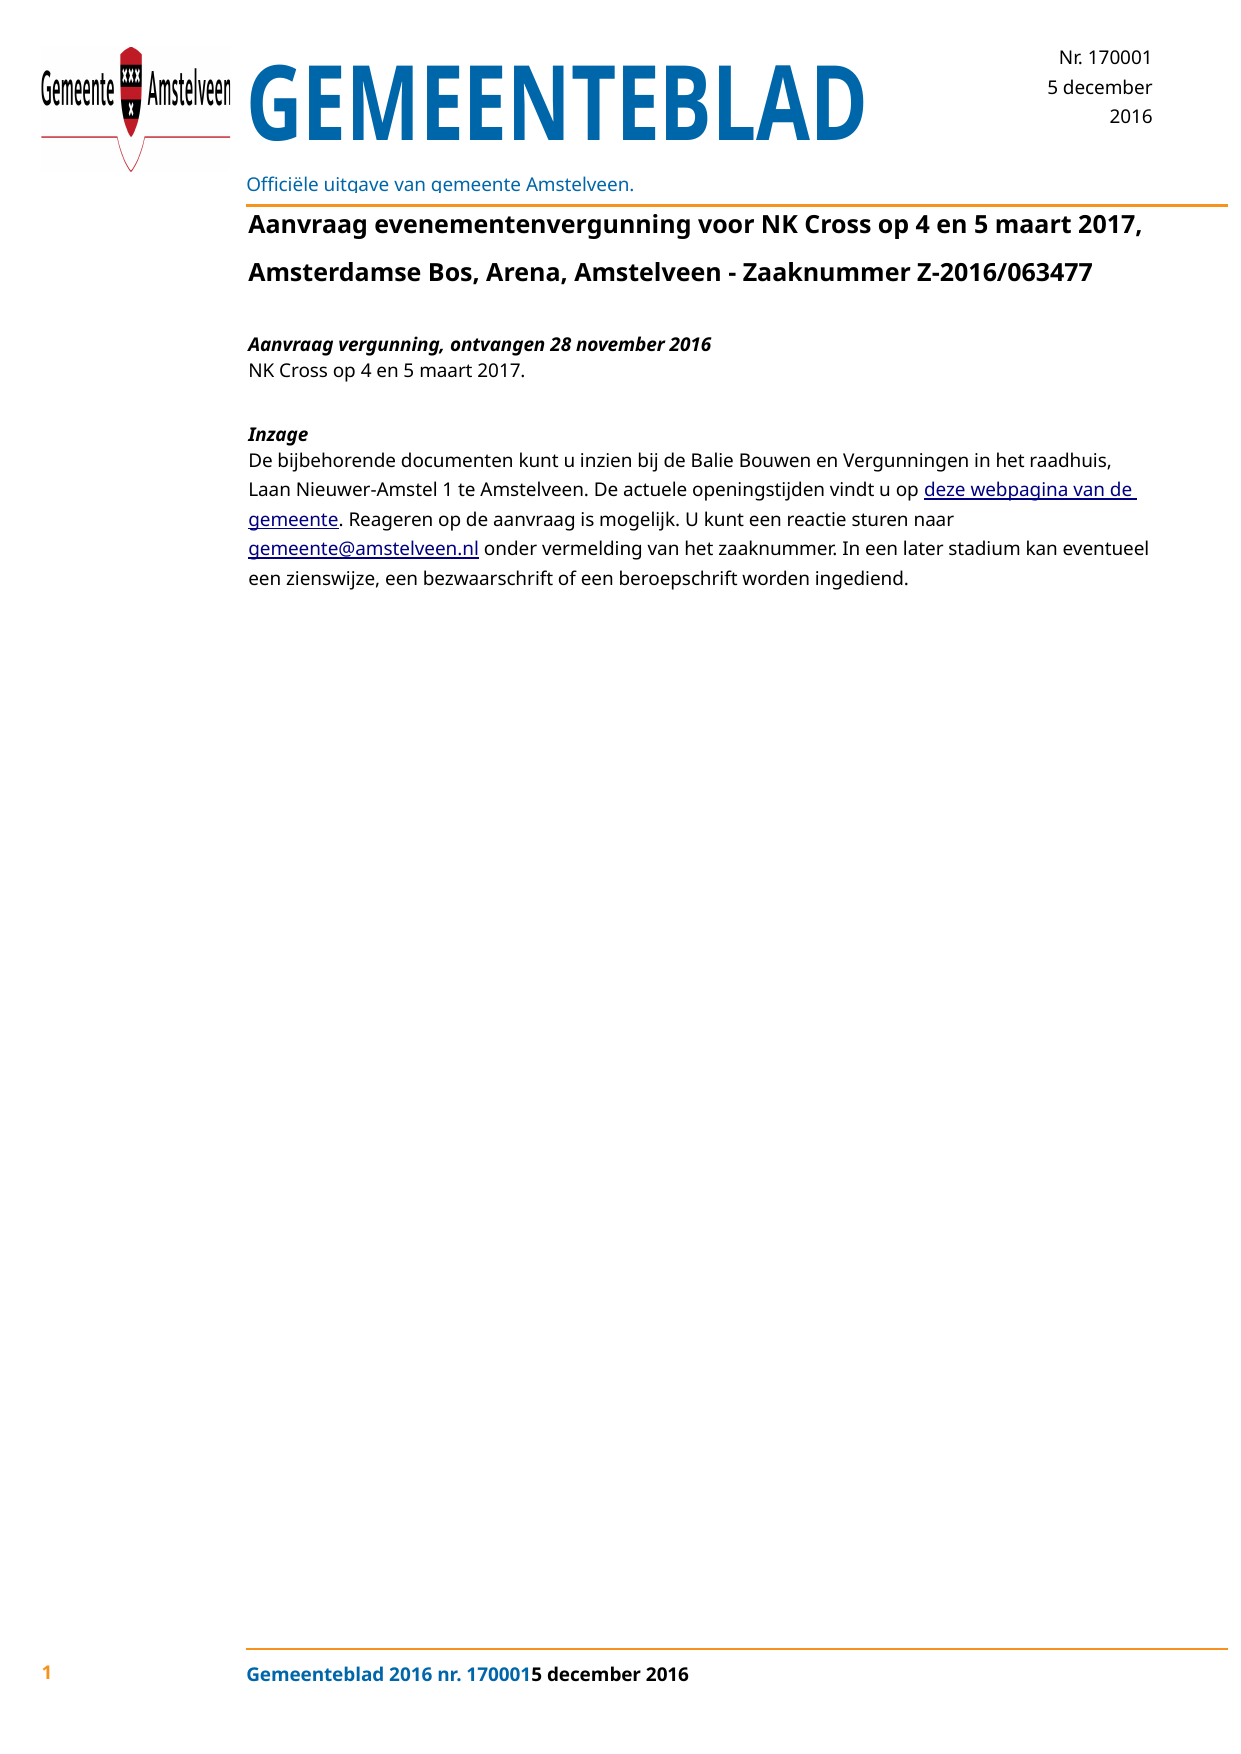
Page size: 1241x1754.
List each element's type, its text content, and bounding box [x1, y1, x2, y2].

text De bijbehorende documenten kunt u inzien bij de Balie Bouwen en Vergunningen in het raadhuis, Laan Nieuwer-Amstel 1 te Amstelveen. De actuele openingstijden vindt u op deze webpagina van de gemeente. Reageren op de aanvraag is mogelijk. U kunt een reactie sturen naar gemeente@amstelveen.nl onder vermelding van het zaaknummer. In een later stadium kan eventueel een zienswijze, een bezwaarschrift of een beroepschrift worden ingediend. [248, 447, 1152, 591]
picture [41, 47, 231, 172]
text NK Cross op 4 en 5 maart 2017. [248, 357, 1152, 383]
text Inzage [248, 421, 1152, 447]
text Aanvraag vergunning, ontvangen 28 november 2016 [248, 331, 1152, 357]
text Aanvraag evenementenvergunning voor NK Cross op 4 en 5 maart 2017, Amsterdamse Bos, Arena, Amstelveen - Zaaknummer Z-2016/063477 [248, 207, 1152, 288]
